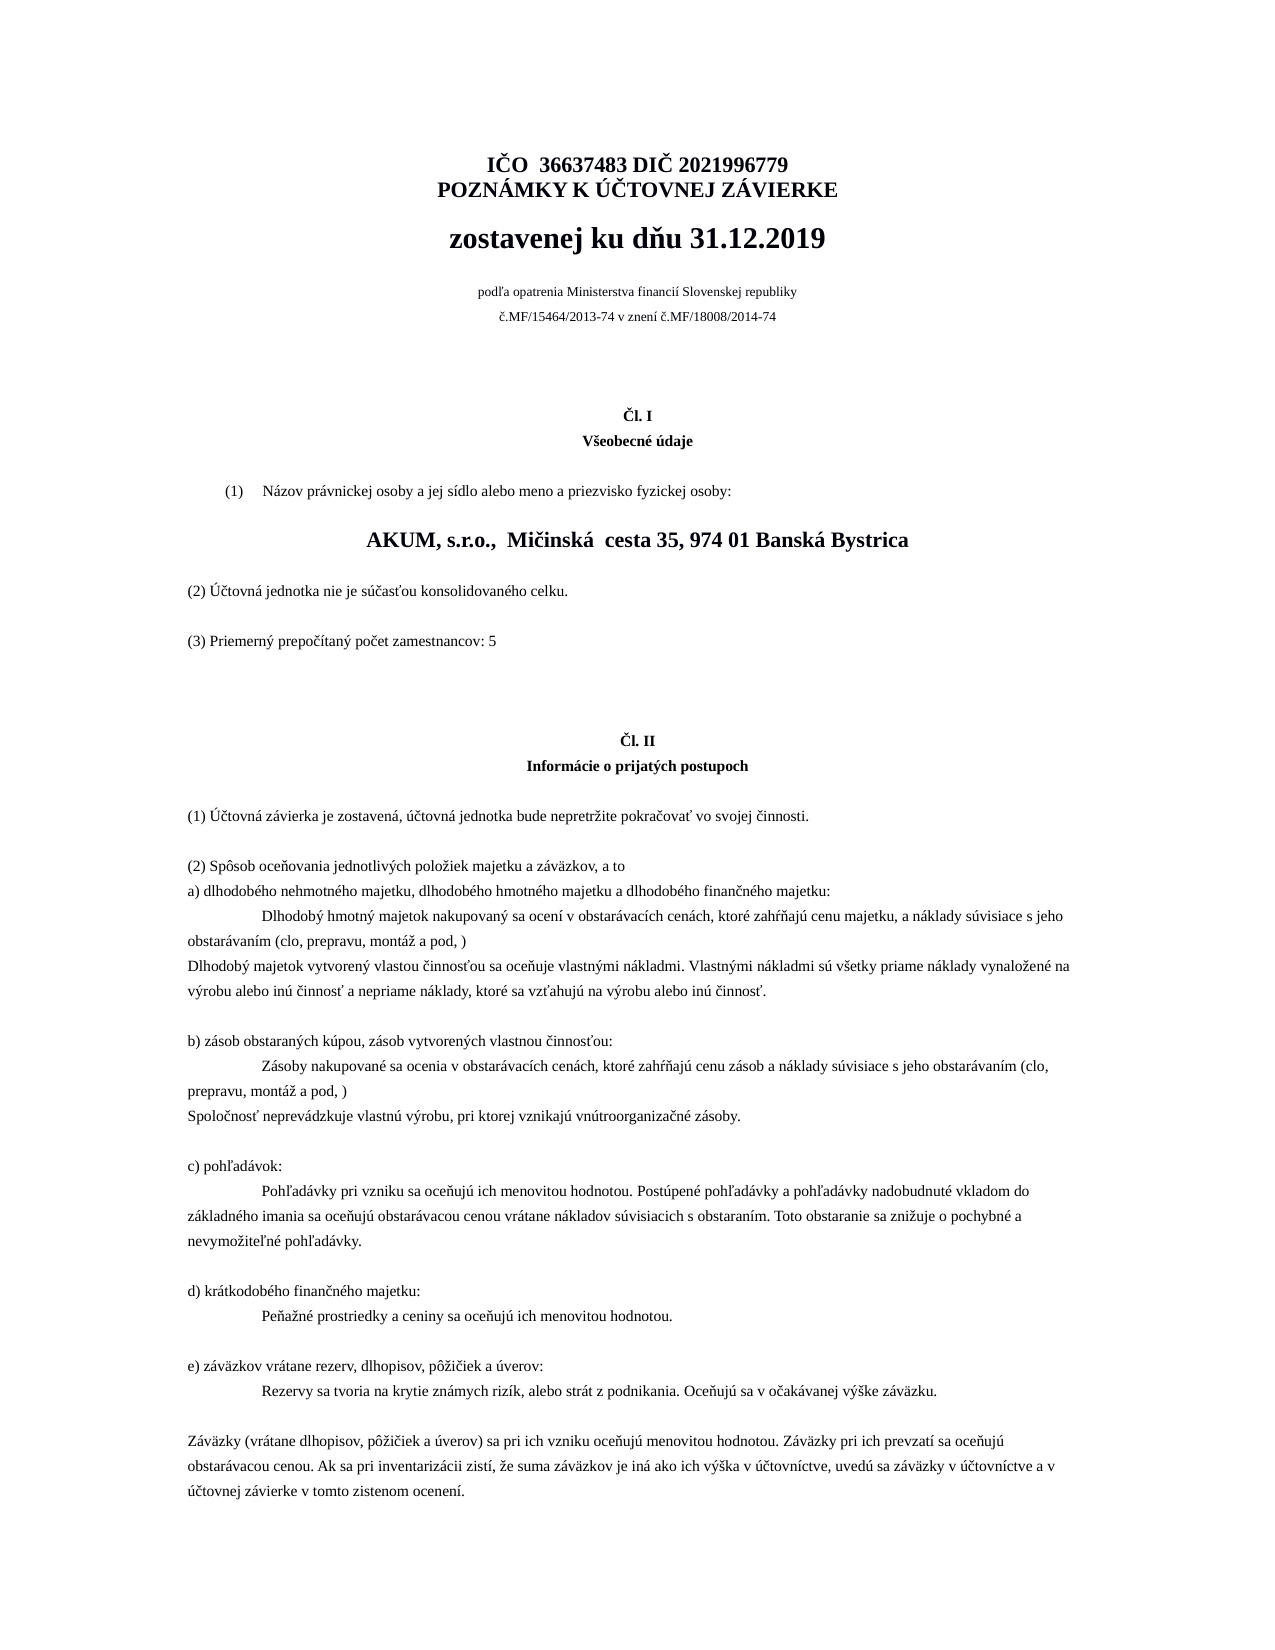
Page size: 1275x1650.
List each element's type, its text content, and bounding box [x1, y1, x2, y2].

text Pohľadávky pri vzniku sa oceňujú ich menovitou hodnotou. Postúpené pohľadávky a pohľadávky nadobudnuté vkladom do základného imania sa oceňujú obstarávacou cenou vrátane nákladov súvisiacich s obstaraním. Toto obstaranie sa znižuje o pochybné a nevymožiteľné pohľadávky. [187, 1175, 1087, 1250]
text Záväzky (vrátane dlhopisov, pôžičiek a úverov) sa pri ich vzniku oceňujú menovitou hodnotou. Záväzky pri ich prevzatí sa oceňujú obstarávacou cenou. Ak sa pri inventarizácii zistí, že suma záväzkov je iná ako ich výška v účtovníctve, uvedú sa záväzky v účtovníctve a v účtovnej závierke v tomto zistenom ocenení. [187, 1425, 1087, 1500]
text b) zásob obstaraných kúpou, zásob vytvorených vlastnou činnosťou: [187, 1025, 1087, 1050]
text Zásoby nakupované sa ocenia v obstarávacích cenách, ktoré zahŕňajú cenu zásob a náklady súvisiace s jeho obstarávaním (clo, prepravu, montáž a pod, ) [187, 1050, 1087, 1100]
text (2) Spôsob oceňovania jednotlivých položiek majetku a záväzkov, a to [187, 850, 1087, 875]
text a) dlhodobého nehmotného majetku, dlhodobého hmotného majetku a dlhodobého finančného majetku: [187, 875, 1087, 900]
text Informácie o prijatých postupoch [187, 750, 1087, 775]
text zostavenej ku dňu 31.12.2019 [187, 225, 1087, 250]
text d) krátkodobého finančného majetku: [187, 1275, 1087, 1300]
text Dlhodobý majetok vytvorený vlastou činnosťou sa oceňuje vlastnými nákladmi. Vlastnými nákladmi sú všetky priame náklady vynaložené na výrobu alebo inú činnosť a nepriame náklady, ktoré sa vzťahujú na výrobu alebo inú činnosť. [187, 950, 1087, 1000]
text (2) Účtovná jednotka nie je súčasťou konsolidovaného celku. [187, 575, 1087, 600]
text AKUM, s.r.o., Mičinská cesta 35, 974 01 Banská Bystrica [187, 525, 1087, 550]
text (1) Účtovná závierka je zostavená, účtovná jednotka bude nepretržite pokračovať vo svojej činnosti. [187, 800, 1087, 825]
list Názov právnickej osoby a jej sídlo alebo meno a priezvisko fyzickej osoby: [225, 475, 1087, 500]
text (3) Priemerný prepočítaný počet zamestnancov: 5 [187, 625, 1087, 650]
text POZNÁMKY K ÚČTOVNEJ ZÁVIERKE [187, 175, 1087, 200]
text IČO 36637483 DIČ 2021996779 [187, 150, 1087, 175]
text č.MF/15464/2013-74 v znení č.MF/18008/2014-74 [187, 300, 1087, 325]
text Spoločnosť neprevádzkuje vlastnú výrobu, pri ktorej vznikajú vnútroorganizačné zásoby. [187, 1100, 1087, 1125]
text e) záväzkov vrátane rezerv, dlhopisov, pôžičiek a úverov: [187, 1350, 1087, 1375]
text Čl. II [187, 725, 1087, 750]
text Všeobecné údaje [187, 425, 1087, 450]
text c) pohľadávok: [187, 1150, 1087, 1175]
text Dlhodobý hmotný majetok nakupovaný sa ocení v obstarávacích cenách, ktoré zahŕňajú cenu majetku, a náklady súvisiace s jeho obstarávaním (clo, prepravu, montáž a pod, ) [187, 900, 1087, 950]
text Rezervy sa tvoria na krytie známych rizík, alebo strát z podnikania. Oceňujú sa v očakávanej výške záväzku. [187, 1375, 1087, 1400]
text Čl. I [187, 400, 1087, 425]
text Peňažné prostriedky a ceniny sa oceňujú ich menovitou hodnotou. [187, 1300, 1087, 1325]
text podľa opatrenia Ministerstva financií Slovenskej republiky [187, 275, 1087, 300]
